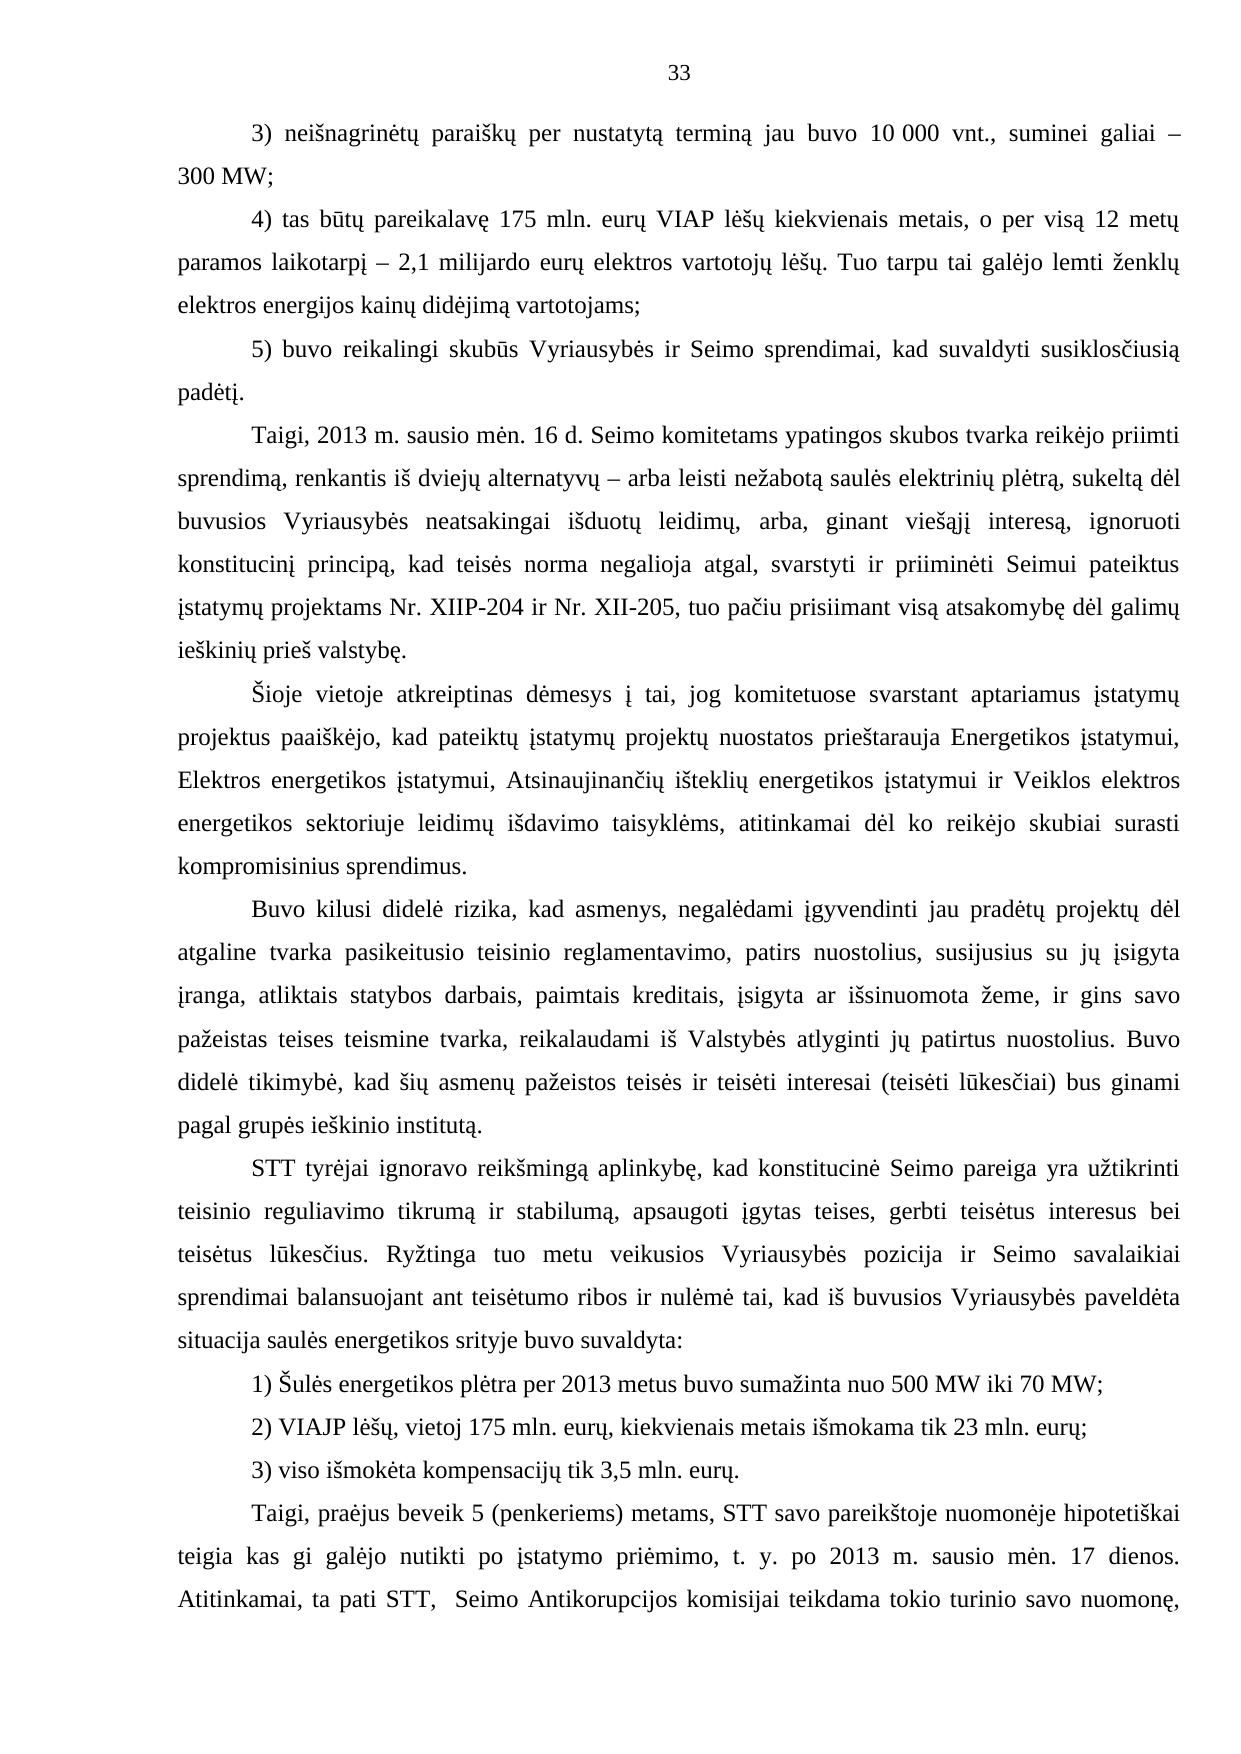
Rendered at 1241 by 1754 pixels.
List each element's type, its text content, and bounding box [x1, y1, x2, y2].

text 3) viso išmokėta kompensacijų tik 3,5 mln. eurų. [177, 1455, 1181, 1484]
text Taigi, 2013 m. sausio mėn. 16 d. Seimo komitetams ypatingos skubos tvarka reikėjo priimti sprendimą, renkantis iš dviejų alternatyvų – arba leisti nežabotą saulės elektrinių plėtrą, sukeltą dėl buvusios Vyriausybės neatsakingai išduotų leidimų, arba, ginant viešąjį interesą, ignoruoti konstitucinį principą, kad teisės norma negalioja atgal, svarstyti ir priiminėti Seimui pateiktus įstatymų projektams Nr. XIIP-204 ir Nr. XII-205, tuo pačiu prisiimant visą atsakomybę dėl galimų ieškinių prieš valstybę. [177, 420, 1181, 664]
text Buvo kilusi didelė rizika, kad asmenys, negalėdami įgyvendinti jau pradėtų projektų dėl atgaline tvarka pasikeitusio teisinio reglamentavimo, patirs nuostolius, susijusius su jų įsigyta įranga, atliktais statybos darbais, paimtais kreditais, įsigyta ar išsinuomota žeme, ir gins savo pažeistas teises teismine tvarka, reikalaudami iš Valstybės atlyginti jų patirtus nuostolius. Buvo didelė tikimybė, kad šių asmenų pažeistos teisės ir teisėti interesai (teisėti lūkesčiai) bus ginami pagal grupės ieškinio institutą. [177, 894, 1181, 1139]
text 4) tas būtų pareikalavę 175 mln. eurų VIAP lėšų kiekvienais metais, o per visą 12 metų paramos laikotarpį – 2,1 milijardo eurų elektros vartotojų lėšų. Tuo tarpu tai galėjo lemti ženklų elektros energijos kainų didėjimą vartotojams; [177, 204, 1181, 319]
text 3) neišnagrinėtų paraiškų per nustatytą terminą jau buvo 10 000 vnt., suminei galiai – 300 MW; [177, 118, 1181, 190]
text 5) buvo reikalingi skubūs Vyriausybės ir Seimo sprendimai, kad suvaldyti susiklosčiusią padėtį. [177, 334, 1181, 406]
text 2) VIAJP lėšų, vietoj 175 mln. eurų, kiekvienais metais išmokama tik 23 mln. eurų; [177, 1412, 1181, 1441]
text STT tyrėjai ignoravo reikšmingą aplinkybę, kad konstitucinė Seimo pareiga yra užtikrinti teisinio reguliavimo tikrumą ir stabilumą, apsaugoti įgytas teises, gerbti teisėtus interesus bei teisėtus lūkesčius. Ryžtinga tuo metu veikusios Vyriausybės pozicija ir Seimo savalaikiai sprendimai balansuojant ant teisėtumo ribos ir nulėmė tai, kad iš buvusios Vyriausybės paveldėta situacija saulės energetikos srityje buvo suvaldyta: [177, 1153, 1181, 1354]
text 1) Šulės energetikos plėtra per 2013 metus buvo sumažinta nuo 500 MW iki 70 MW; [177, 1369, 1181, 1397]
text Taigi, praėjus beveik 5 (penkeriems) metams, STT savo pareikštoje nuomonėje hipotetiškai teigia kas gi galėjo nutikti po įstatymo priėmimo, t. y. po 2013 m. sausio mėn. 17 dienos. Atitinkamai, ta pati STT, Seimo Antikorupcijos komisijai teikdama tokio turinio savo nuomonę, [177, 1498, 1181, 1613]
text Šioje vietoje atkreiptinas dėmesys į tai, jog komitetuose svarstant aptariamus įstatymų projektus paaiškėjo, kad pateiktų įstatymų projektų nuostatos prieštarauja Energetikos įstatymui, Elektros energetikos įstatymui, Atsinaujinančių išteklių energetikos įstatymui ir Veiklos elektros energetikos sektoriuje leidimų išdavimo taisyklėms, atitinkamai dėl ko reikėjo skubiai surasti kompromisinius sprendimus. [177, 679, 1181, 880]
